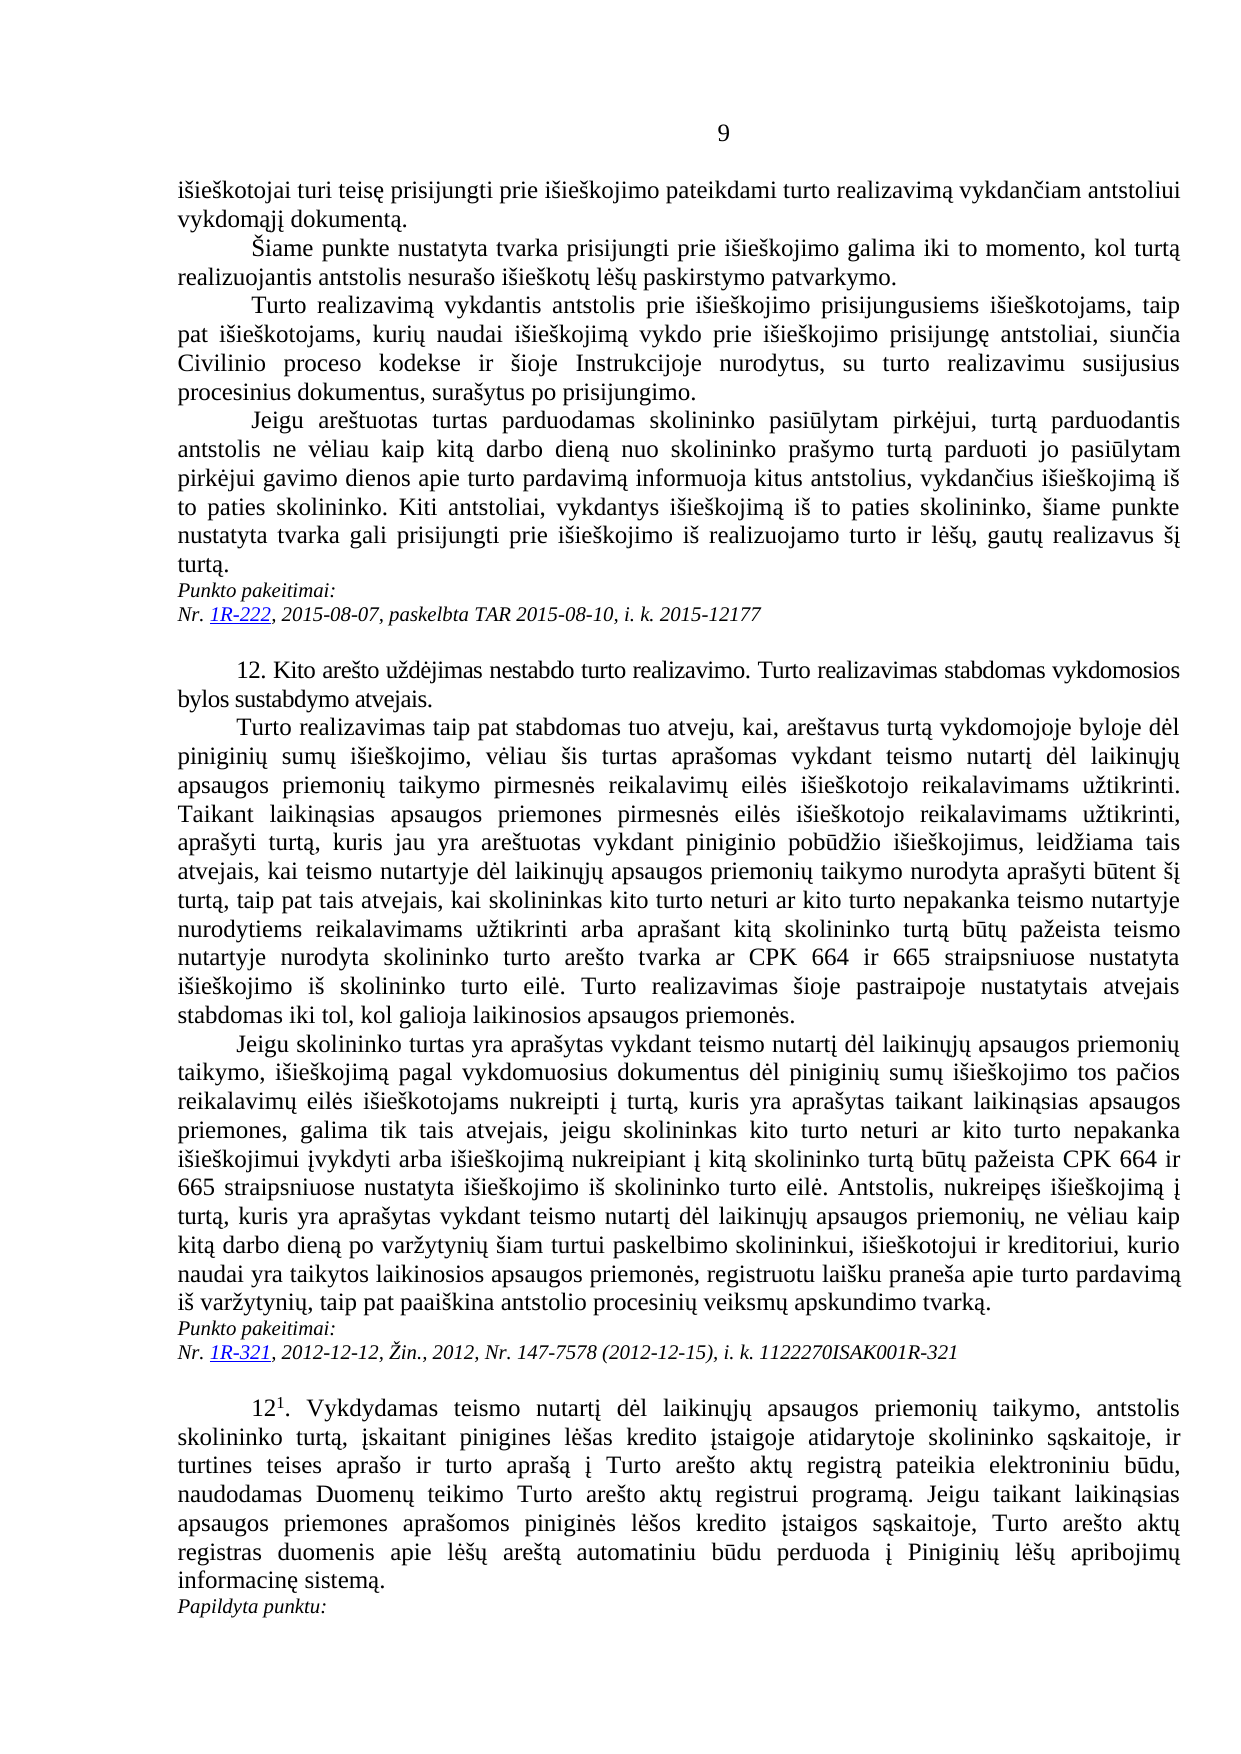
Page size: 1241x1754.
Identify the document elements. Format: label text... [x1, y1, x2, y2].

text Turto realizavimą vykdantis antstolis prie išieškojimo prisijungusiems išieškotojams, taip pat išieškotojams, kurių naudai išieškojimą vykdo prie išieškojimo prisijungę antstoliai, siunčia Civilinio proceso kodekse ir šioje Instrukcijoje nurodytus, su turto realizavimu susijusius procesinius dokumentus, surašytus po prisijungimo. [177, 291, 1181, 406]
text Turto realizavimas taip pat stabdomas tuo atveju, kai, areštavus turtą vykdomojoje byloje dėl piniginių sumų išieškojimo, vėliau šis turtas aprašomas vykdant teismo nutartį dėl laikinųjų apsaugos priemonių taikymo pirmesnės reikalavimų eilės išieškotojo reikalavimams užtikrinti. Taikant laikinąsias apsaugos priemones pirmesnės eilės išieškotojo reikalavimams užtikrinti, aprašyti turtą, kuris jau yra areštuotas vykdant piniginio pobūdžio išieškojimus, leidžiama tais atvejais, kai teismo nutartyje dėl laikinųjų apsaugos priemonių taikymo nurodyta aprašyti būtent šį turtą, taip pat tais atvejais, kai skolininkas kito turto neturi ar kito turto nepakanka teismo nutartyje nurodytiems reikalavimams užtikrinti arba aprašant kitą skolininko turtą būtų pažeista teismo nutartyje nurodyta skolininko turto arešto tvarka ar CPK 664 ir 665 straipsniuose nustatyta išieškojimo iš skolininko turto eilė. Turto realizavimas šioje pastraipoje nustatytais atvejais stabdomas iki tol, kol galioja laikinosios apsaugos priemonės. [177, 712, 1181, 1029]
text Jeigu skolininko turtas yra aprašytas vykdant teismo nutartį dėl laikinųjų apsaugos priemonių taikymo, išieškojimą pagal vykdomuosius dokumentus dėl piniginių sumų išieškojimo tos pačios reikalavimų eilės išieškotojams nukreipti į turtą, kuris yra aprašytas taikant laikinąsias apsaugos priemones, galima tik tais atvejais, jeigu skolininkas kito turto neturi ar kito turto nepakanka išieškojimui įvykdyti arba išieškojimą nukreipiant į kitą skolininko turtą būtų pažeista CPK 664 ir 665 straipsniuose nustatyta išieškojimo iš skolininko turto eilė. Antstolis, nukreipęs išieškojimą į turtą, kuris yra aprašytas vykdant teismo nutartį dėl laikinųjų apsaugos priemonių, ne vėliau kaip kitą darbo dieną po varžytynių šiam turtui paskelbimo skolininkui, išieškotojui ir kreditoriui, kurio naudai yra taikytos laikinosios apsaugos priemonės, registruotu laišku praneša apie turto pardavimą iš varžytynių, taip pat paaiškina antstolio procesinių veiksmų apskundimo tvarką. [177, 1029, 1181, 1316]
text Nr. 1R-321, 2012-12-12, Žin., 2012, Nr. 147-7578 (2012-12-15), i. k. 1122270ISAK001R-321 [177, 1340, 1181, 1364]
text išieškotojai turi teisę prisijungti prie išieškojimo pateikdami turto realizavimą vykdančiam antstoliui vykdomąjį dokumentą. [177, 176, 1181, 233]
text 12. Kito arešto uždėjimas nestabdo turto realizavimo. Turto realizavimas stabdomas vykdomosios bylos sustabdymo atvejais. [177, 655, 1181, 712]
text Punkto pakeitimai: [177, 1316, 1181, 1340]
text 121. Vykdydamas teismo nutartį dėl laikinųjų apsaugos priemonių taikymo, antstolis skolininko turtą, įskaitant pinigines lėšas kredito įstaigoje atidarytoje skolininko sąskaitoje, ir turtines teises aprašo ir turto aprašą į Turto arešto aktų registrą pateikia elektroniniu būdu, naudodamas Duomenų teikimo Turto arešto aktų registrui programą. Jeigu taikant laikinąsias apsaugos priemones aprašomos piniginės lėšos kredito įstaigos sąskaitoje, Turto arešto aktų registras duomenis apie lėšų areštą automatiniu būdu perduoda į Piniginių lėšų apribojimų informacinę sistemą. [177, 1393, 1181, 1594]
text Papildyta punktu: [177, 1594, 1181, 1618]
text Punkto pakeitimai: [177, 578, 1181, 602]
text Šiame punkte nustatyta tvarka prisijungti prie išieškojimo galima iki to momento, kol turtą realizuojantis antstolis nesurašo išieškotų lėšų paskirstymo patvarkymo. [177, 233, 1181, 291]
text Nr. 1R-222, 2015-08-07, paskelbta TAR 2015-08-10, i. k. 2015-12177 [177, 602, 1181, 626]
text Jeigu areštuotas turtas parduodamas skolininko pasiūlytam pirkėjui, turtą parduodantis antstolis ne vėliau kaip kitą darbo dieną nuo skolininko prašymo turtą parduoti jo pasiūlytam pirkėjui gavimo dienos apie turto pardavimą informuoja kitus antstolius, vykdančius išieškojimą iš to paties skolininko. Kiti antstoliai, vykdantys išieškojimą iš to paties skolininko, šiame punkte nustatyta tvarka gali prisijungti prie išieškojimo iš realizuojamo turto ir lėšų, gautų realizavus šį turtą. [177, 406, 1181, 578]
